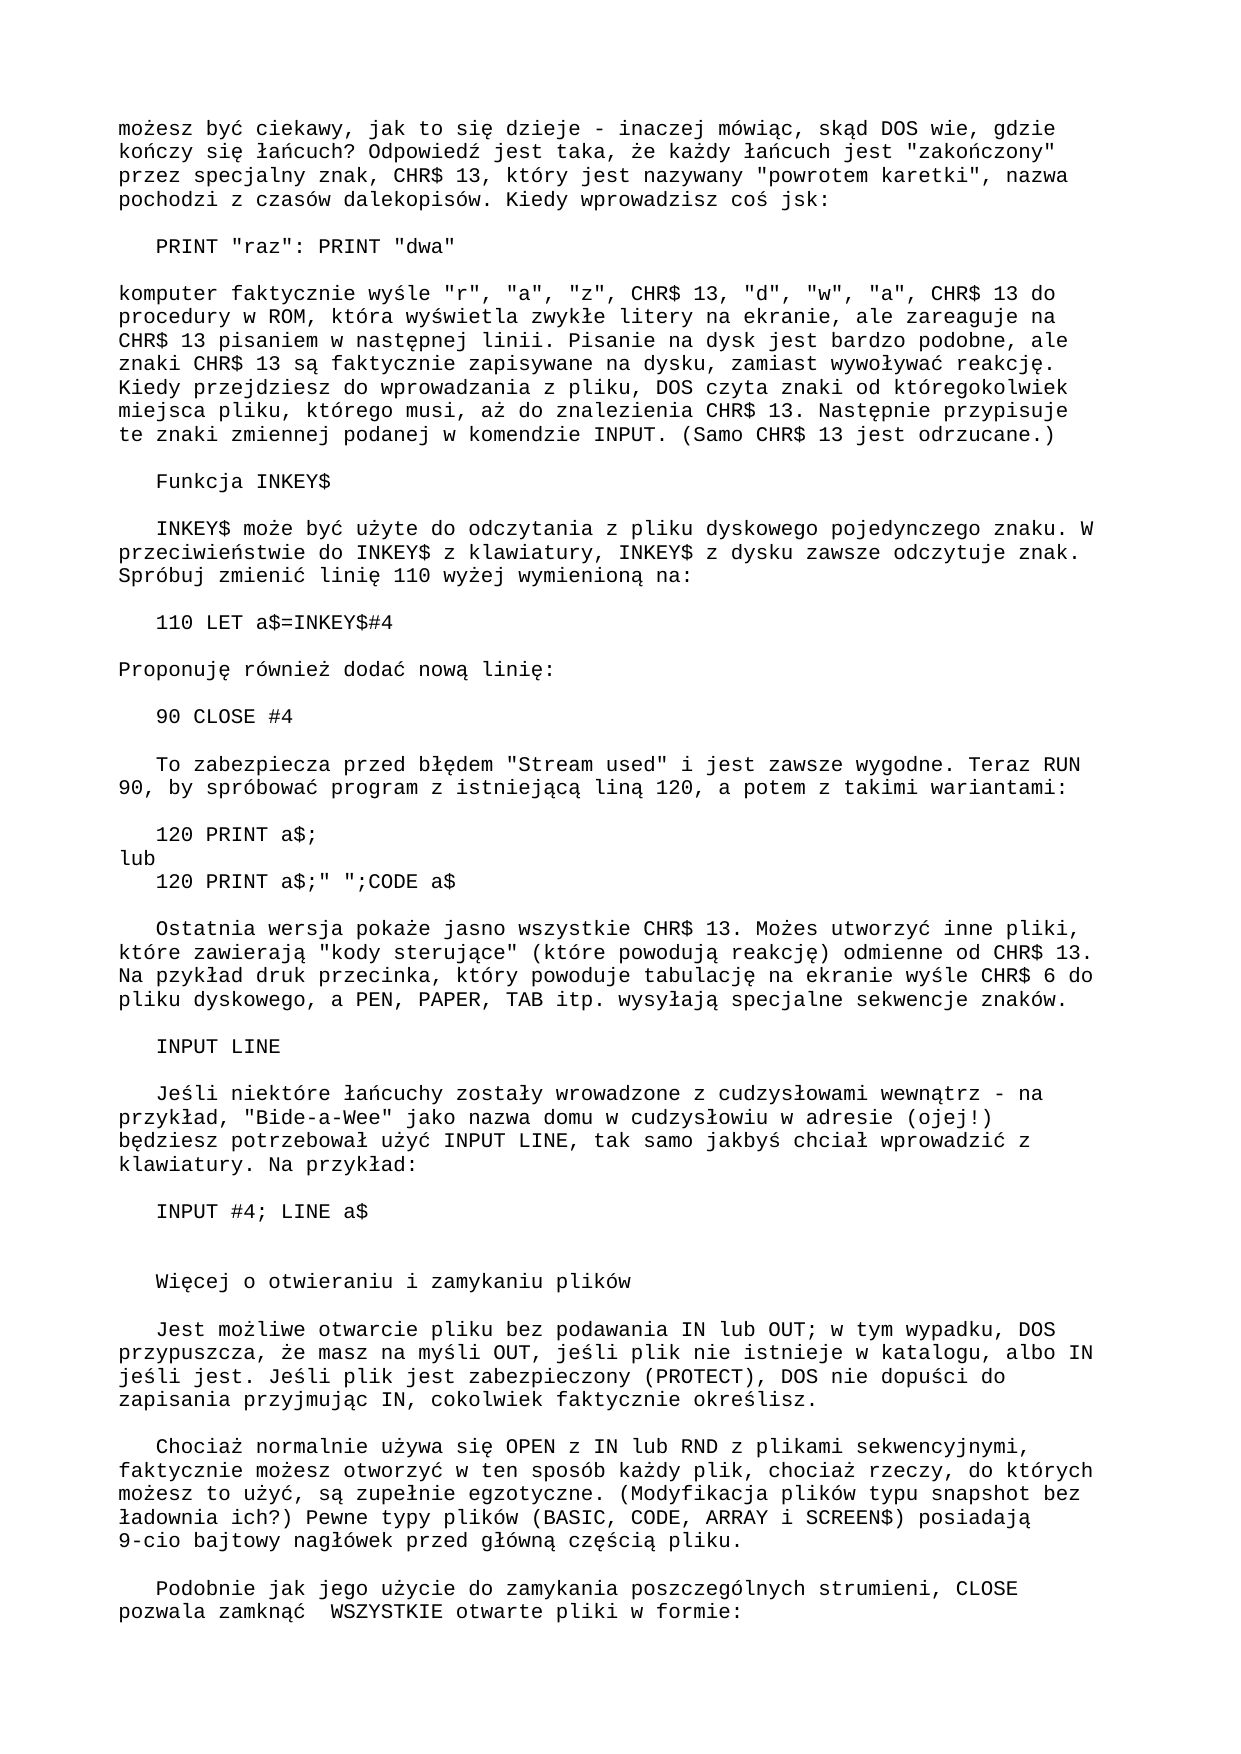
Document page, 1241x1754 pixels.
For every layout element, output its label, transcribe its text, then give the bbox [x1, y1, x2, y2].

text możesz to użyć, są zupełnie egzotyczne. (Modyfikacja plików typu snapshot bez [118, 1483, 1122, 1507]
text procedury w ROM, która wyświetla zwykłe litery na ekranie, ale zareaguje na [118, 306, 1122, 330]
text przeciwieństwie do INKEY$ z klawiatury, INKEY$ z dysku zawsze odczytuje znak. [118, 542, 1122, 565]
text lub [118, 848, 1122, 871]
text Na pzykład druk przecinka, który powoduje tabulację na ekranie wyśle CHR$ 6 do [118, 966, 1122, 989]
text przypuszcza, że masz na myśli OUT, jeśli plik nie istnieje w katalogu, albo IN [118, 1342, 1122, 1366]
text Funkcja INKEY$ [118, 471, 1122, 495]
text kończy się łańcuch? Odpowiedź jest taka, że każdy łańcuch jest "zakończony" [118, 142, 1122, 165]
text ładownia ich?) Pewne typy plików (BASIC, CODE, ARRAY i SCREEN$) posiadają [118, 1507, 1122, 1531]
text jeśli jest. Jeśli plik jest zabezpieczony (PROTECT), DOS nie dopuści do [118, 1366, 1122, 1389]
text 90, by spróbować program z istniejącą liną 120, a potem z takimi wariantami: [118, 777, 1122, 801]
text klawiatury. Na przykład: [118, 1154, 1122, 1177]
text Kiedy przejdziesz do wprowadzania z pliku, DOS czyta znaki od któregokolwiek [118, 377, 1122, 401]
text faktycznie możesz otworzyć w ten sposób każdy plik, chociaż rzeczy, do których [118, 1460, 1122, 1483]
text Proponuję również dodać nową linię: [118, 659, 1122, 683]
text CHR$ 13 pisaniem w następnej linii. Pisanie na dysk jest bardzo podobne, ale [118, 330, 1122, 353]
text Jest możliwe otwarcie pliku bez podawania IN lub OUT; w tym wypadku, DOS [118, 1319, 1122, 1342]
text pozwala zamknąć WSZYSTKIE otwarte pliki w formie: [118, 1601, 1122, 1625]
text pochodzi z czasów dalekopisów. Kiedy wprowadzisz coś jsk: [118, 189, 1122, 212]
text INKEY$ może być użyte do odczytania z pliku dyskowego pojedynczego znaku. W [118, 518, 1122, 542]
text przez specjalny znak, CHR$ 13, który jest nazywany "powrotem karetki", nazwa [118, 165, 1122, 189]
text będziesz potrzebował użyć INPUT LINE, tak samo jakbyś chciał wprowadzić z [118, 1130, 1122, 1154]
text zapisania przyjmując IN, cokolwiek faktycznie określisz. [118, 1389, 1122, 1413]
text pliku dyskowego, a PEN, PAPER, TAB itp. wysyłają specjalne sekwencje znaków. [118, 989, 1122, 1013]
text znaki CHR$ 13 są faktycznie zapisywane na dysku, zamiast wywoływać reakcję. [118, 353, 1122, 377]
text Spróbuj zmienić linię 110 wyżej wymienioną na: [118, 565, 1122, 589]
text To zabezpiecza przed błędem "Stream used" i jest zawsze wygodne. Teraz RUN [118, 754, 1122, 777]
text 9-cio bajtowy nagłówek przed główną częścią pliku. [118, 1531, 1122, 1554]
text przykład, "Bide-a-Wee" jako nazwa domu w cudzysłowiu w adresie (ojej!) [118, 1107, 1122, 1130]
text INPUT LINE [118, 1036, 1122, 1060]
text 120 PRINT a$; [118, 824, 1122, 848]
text komputer faktycznie wyśle "r", "a", "z", CHR$ 13, "d", "w", "a", CHR$ 13 do [118, 283, 1122, 306]
text miejsca pliku, którego musi, aż do znalezienia CHR$ 13. Następnie przypisuje [118, 401, 1122, 424]
text Ostatnia wersja pokaże jasno wszystkie CHR$ 13. Możes utworzyć inne pliki, [118, 918, 1122, 942]
text Chociaż normalnie używa się OPEN z IN lub RND z plikami sekwencyjnymi, [118, 1436, 1122, 1460]
text 110 LET a$=INKEY$#4 [118, 612, 1122, 636]
text które zawierają "kody sterujące" (które powodują reakcję) odmienne od CHR$ 13. [118, 942, 1122, 966]
text Jeśli niektóre łańcuchy zostały wrowadzone z cudzysłowami wewnątrz - na [118, 1083, 1122, 1107]
text możesz być ciekawy, jak to się dzieje - inaczej mówiąc, skąd DOS wie, gdzie [118, 118, 1122, 142]
text Więcej o otwieraniu i zamykaniu plików [118, 1272, 1122, 1295]
text 120 PRINT a$;" ";CODE a$ [118, 871, 1122, 895]
text PRINT "raz": PRINT "dwa" [118, 236, 1122, 259]
text INPUT #4; LINE a$ [118, 1201, 1122, 1224]
text 90 CLOSE #4 [118, 707, 1122, 730]
text Podobnie jak jego użycie do zamykania poszczególnych strumieni, CLOSE [118, 1578, 1122, 1601]
text te znaki zmiennej podanej w komendzie INPUT. (Samo CHR$ 13 jest odrzucane.) [118, 424, 1122, 448]
